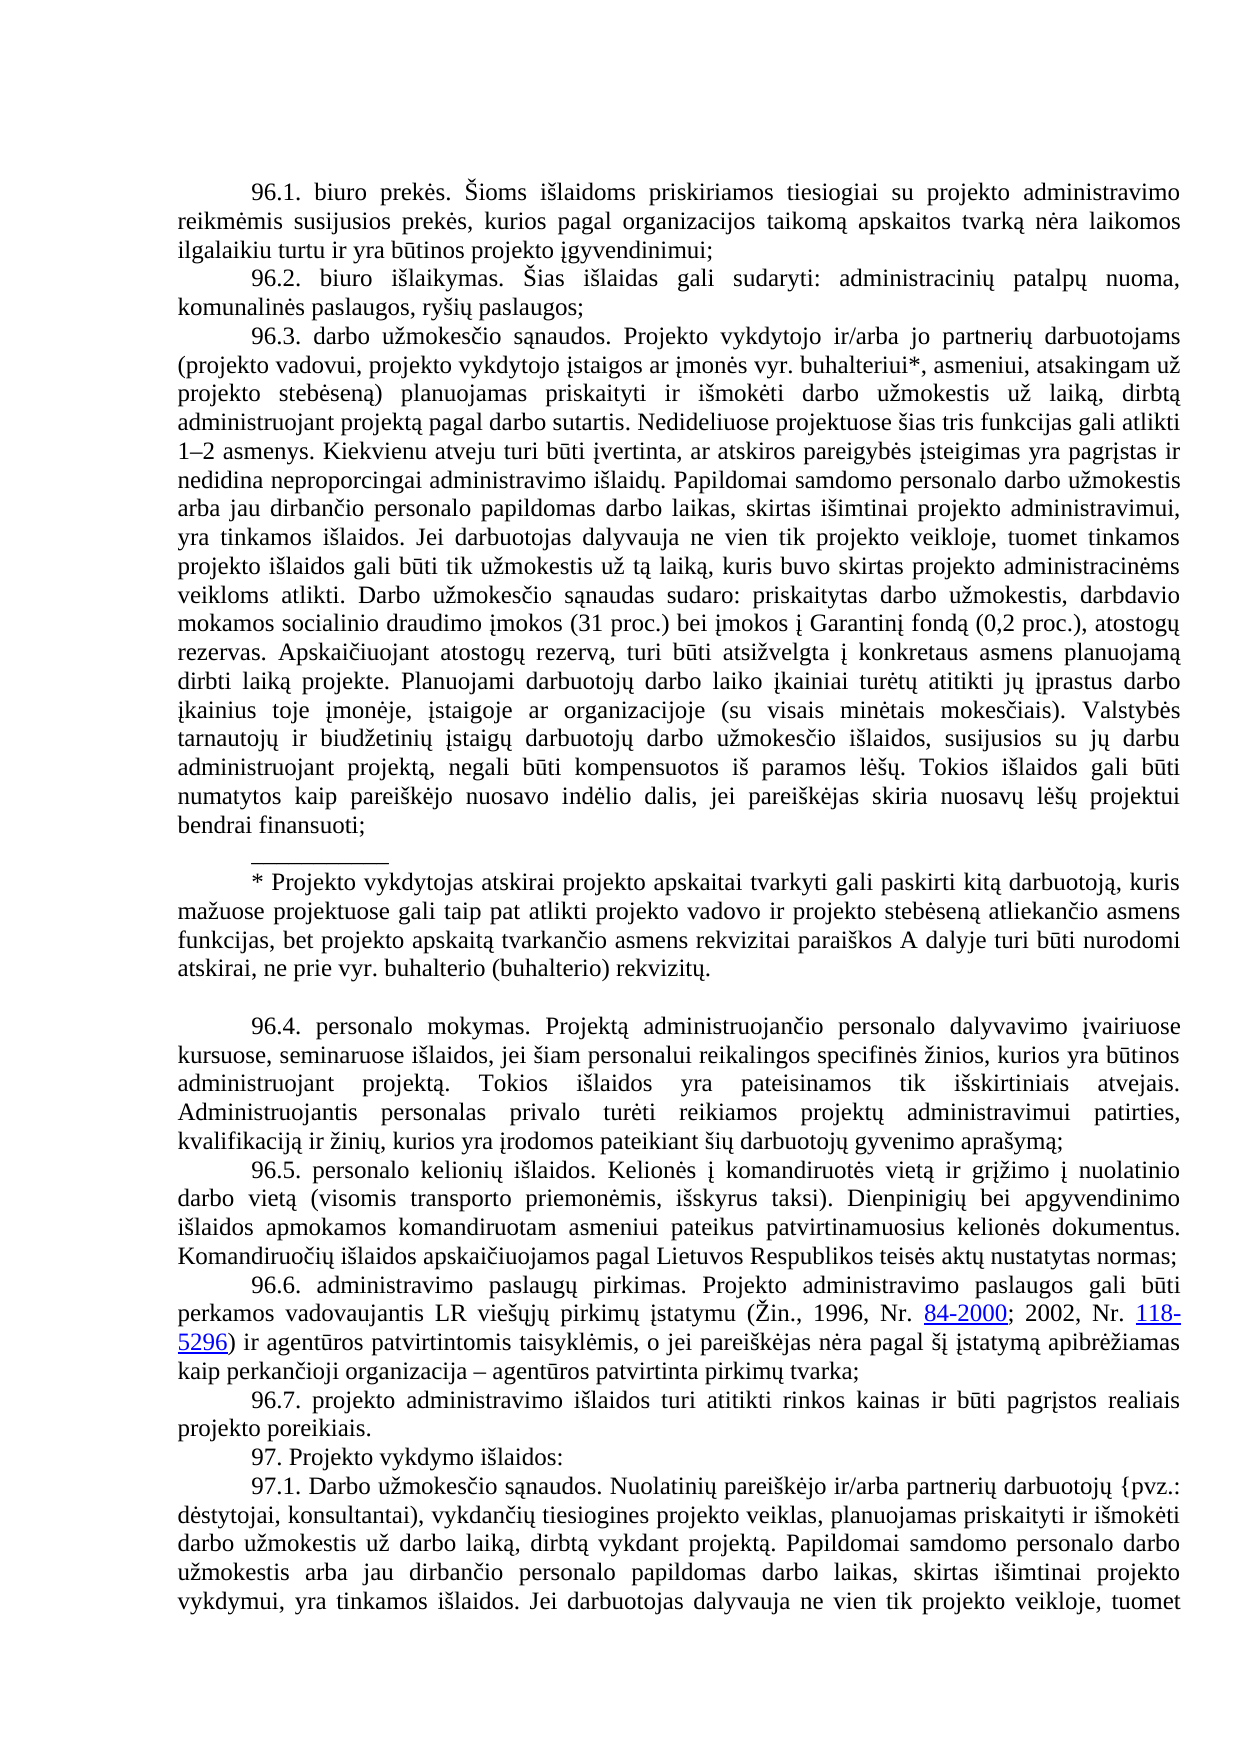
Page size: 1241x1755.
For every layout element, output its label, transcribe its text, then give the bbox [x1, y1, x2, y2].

text 96.3. darbo užmokesčio sąnaudos. Projekto vykdytojo ir/arba jo partnerių darbuotojams (projekto vadovui, projekto vykdytojo įstaigos ar įmonės vyr. buhalteriui*, asmeniui, atsakingam už projekto stebėseną) planuojamas priskaityti ir išmokėti darbo užmokestis už laiką, dirbtą administruojant projektą pagal darbo sutartis. Nedideliuose projektuose šias tris funkcijas gali atlikti 1–2 asmenys. Kiekvienu atveju turi būti įvertinta, ar atskiros pareigybės įsteigimas yra pagrįstas ir nedidina neproporcingai administravimo išlaidų. Papildomai samdomo personalo darbo užmokestis arba jau dirbančio personalo papildomas darbo laikas, skirtas išimtinai projekto administravimui, yra tinkamos išlaidos. Jei darbuotojas dalyvauja ne vien tik projekto veikloje, tuomet tinkamos projekto išlaidos gali būti tik užmokestis už tą laiką, kuris buvo skirtas projekto administracinėms veikloms atlikti. Darbo užmokesčio sąnaudas sudaro: priskaitytas darbo užmokestis, darbdavio mokamos socialinio draudimo įmokos (31 proc.) bei įmokos į Garantinį fondą (0,2 proc.), atostogų rezervas. Apskaičiuojant atostogų rezervą, turi būti atsižvelgta į konkretaus asmens planuojamą dirbti laiką projekte. Planuojami darbuotojų darbo laiko įkainiai turėtų atitikti jų įprastus darbo įkainius toje įmonėje, įstaigoje ar organizacijoje (su visais minėtais mokesčiais). Valstybės tarnautojų ir biudžetinių įstaigų darbuotojų darbo užmokesčio išlaidos, susijusios su jų darbu administruojant projektą, negali būti kompensuotos iš paramos lėšų. Tokios išlaidos gali būti numatytos kaip pareiškėjo nuosavo indėlio dalis, jei pareiškėjas skiria nuosavų lėšų projektui bendrai finansuoti; [177, 321, 1181, 838]
text 96.2. biuro išlaikymas. Šias išlaidas gali sudaryti: administracinių patalpų nuoma, komunalinės paslaugos, ryšių paslaugos; [177, 263, 1181, 321]
text 96.5. personalo kelionių išlaidos. Kelionės į komandiruotės vietą ir grįžimo į nuolatinio darbo vietą (visomis transporto priemonėmis, išskyrus taksi). Dienpinigių bei apgyvendinimo išlaidos apmokamos komandiruotam asmeniui pateikus patvirtinamuosius kelionės dokumentus. Komandiruočių išlaidos apskaičiuojamos pagal Lietuvos Respublikos teisės aktų nustatytas normas; [177, 1155, 1181, 1270]
text * Projekto vykdytojas atskirai projekto apskaitai tvarkyti gali paskirti kitą darbuotoją, kuris mažuose projektuose gali taip pat atlikti projekto vadovo ir projekto stebėseną atliekančio asmens funkcijas, bet projekto apskaitą tvarkančio asmens rekvizitai paraiškos A dalyje turi būti nurodomi atskirai, ne prie vyr. buhalterio (buhalterio) rekvizitų. [177, 867, 1181, 982]
text 97.1. Darbo užmokesčio sąnaudos. Nuolatinių pareiškėjo ir/arba partnerių darbuotojų {pvz.: dėstytojai, konsultantai), vykdančių tiesiogines projekto veiklas, planuojamas priskaityti ir išmokėti darbo užmokestis už darbo laiką, dirbtą vykdant projektą. Papildomai samdomo personalo darbo užmokestis arba jau dirbančio personalo papildomas darbo laikas, skirtas išimtinai projekto vykdymui, yra tinkamos išlaidos. Jei darbuotojas dalyvauja ne vien tik projekto veikloje, tuomet [177, 1471, 1181, 1615]
text 96.4. personalo mokymas. Projektą administruojančio personalo dalyvavimo įvairiuose kursuose, seminaruose išlaidos, jei šiam personalui reikalingos specifinės žinios, kurios yra būtinos administruojant projektą. Tokios išlaidos yra pateisinamos tik išskirtiniais atvejais. Administruojantis personalas privalo turėti reikiamos projektų administravimui patirties, kvalifikaciją ir žinių, kurios yra įrodomos pateikiant šių darbuotojų gyvenimo aprašymą; [177, 1011, 1181, 1155]
text 96.6. administravimo paslaugų pirkimas. Projekto administravimo paslaugos gali būti perkamos vadovaujantis LR viešųjų pirkimų įstatymu (Žin., 1996, Nr. 84-2000; 2002, Nr. 118-5296) ir agentūros patvirtintomis taisyklėmis, o jei pareiškėjas nėra pagal šį įstatymą apibrėžiamas kaip perkančioji organizacija – agentūros patvirtinta pirkimų tvarka; [177, 1270, 1181, 1385]
text 96.7. projekto administravimo išlaidos turi atitikti rinkos kainas ir būti pagrįstos realiais projekto poreikiais. [177, 1385, 1181, 1442]
text 97. Projekto vykdymo išlaidos: [177, 1442, 1181, 1471]
text 96.1. biuro prekės. Šioms išlaidoms priskiriamos tiesiogiai su projekto administravimo reikmėmis susijusios prekės, kurios pagal organizacijos taikomą apskaitos tvarką nėra laikomos ilgalaikiu turtu ir yra būtinos projekto įgyvendinimui; [177, 177, 1181, 263]
text ___________ [177, 838, 1181, 867]
